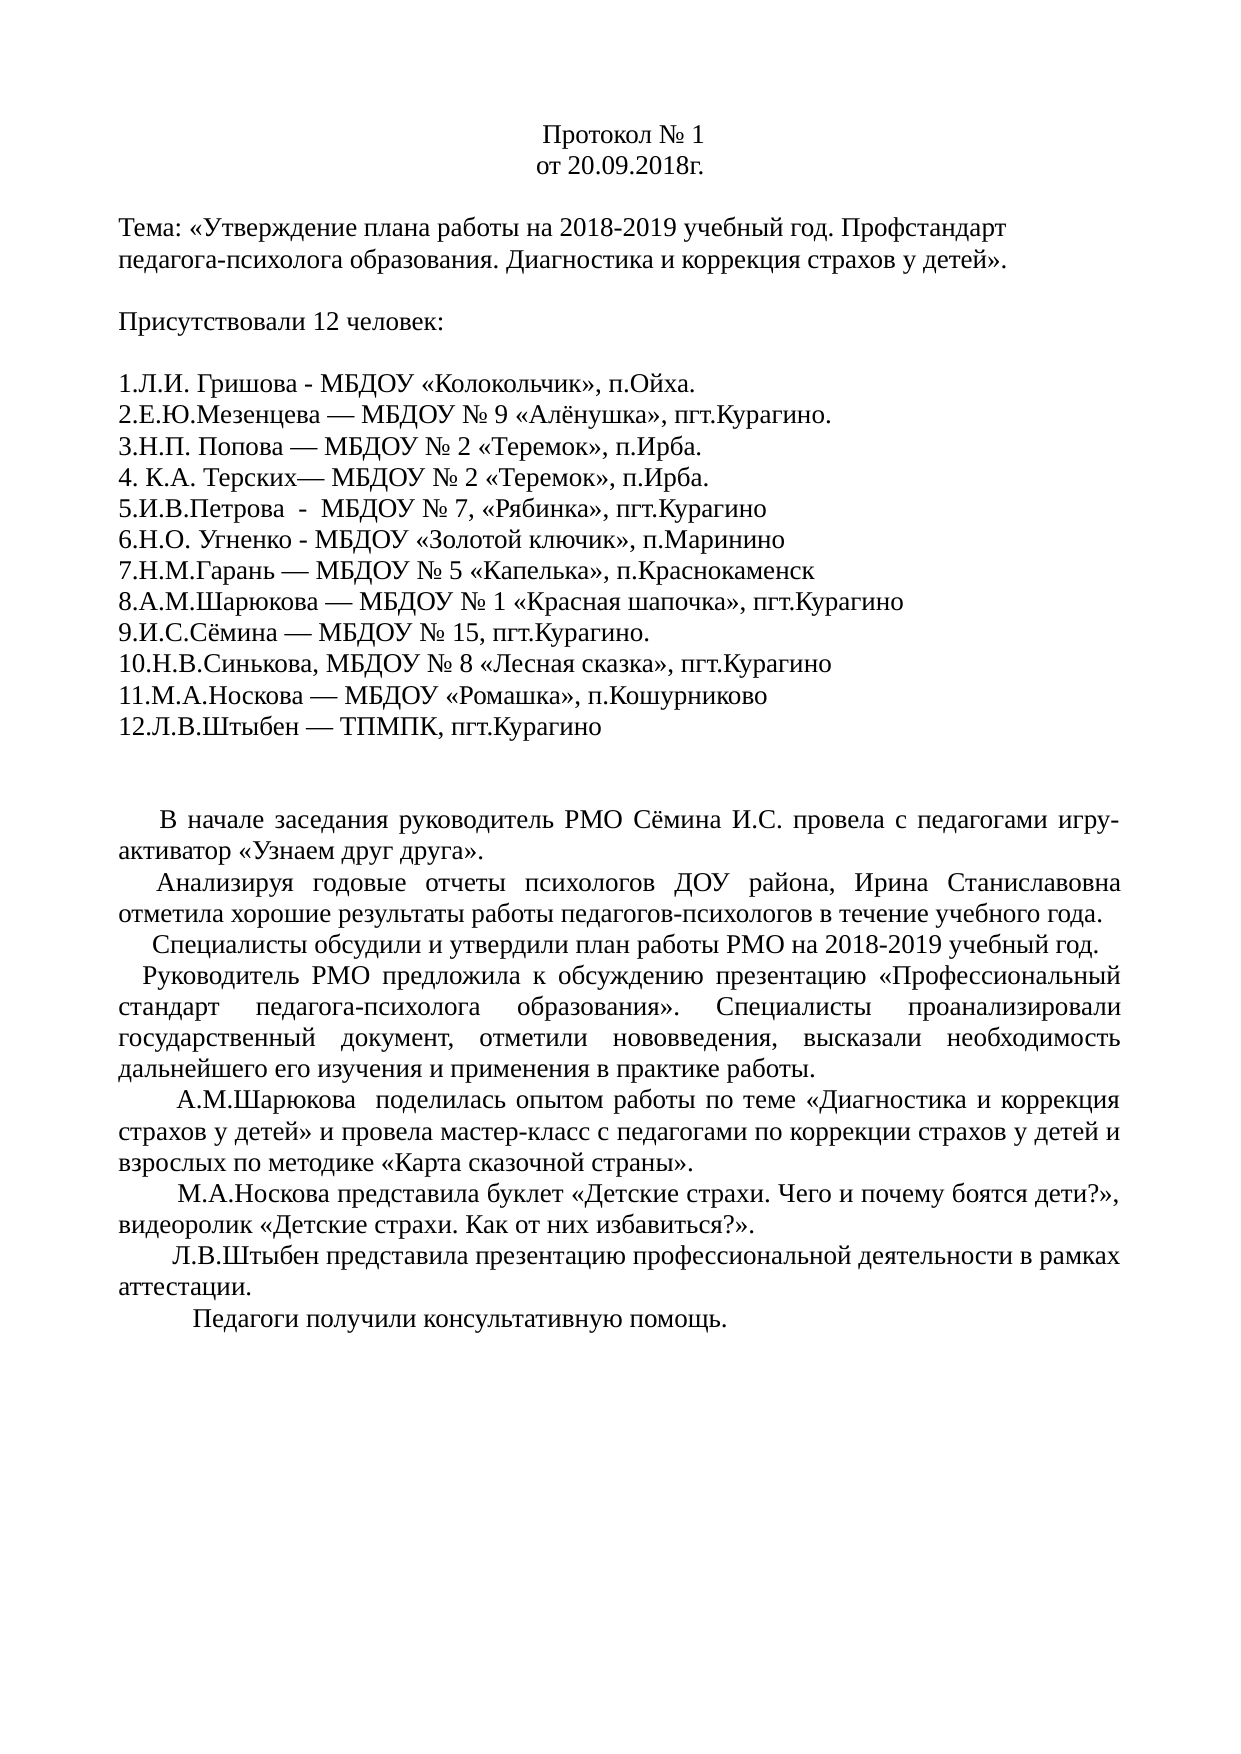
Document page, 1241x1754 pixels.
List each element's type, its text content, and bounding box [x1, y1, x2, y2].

text Руководитель РМО предложила к обсуждению презентацию «Профессиональный стандарт педагога-психолога образования». Специалисты проанализировали государственный документ, отметили нововведения, высказали необходимость дальнейшего его изучения и применения в практике работы. [118, 959, 1122, 1084]
text 12.Л.В.Штыбен — ТПМПК, пгт.Курагино [118, 710, 1122, 741]
text М.А.Носкова представила буклет «Детские страхи. Чего и почему боятся дети?», видеоролик «Детские страхи. Как от них избавиться?». [118, 1177, 1122, 1239]
text 6.Н.О. Угненко - МБДОУ «Золотой ключик», п.Маринино [118, 523, 1122, 554]
text 7.Н.М.Гарань — МБДОУ № 5 «Капелька», п.Краснокаменск [118, 554, 1122, 585]
text 9.И.С.Сёмина — МБДОУ № 15, пгт.Курагино. [118, 616, 1122, 648]
text Специалисты обсудили и утвердили план работы РМО на 2018-2019 учебный год. [118, 928, 1122, 959]
text 11.М.А.Носкова — МБДОУ «Ромашка», п.Кошурниково [118, 679, 1122, 710]
text 4. К.А. Терских— МБДОУ № 2 «Теремок», п.Ирба. [118, 461, 1122, 492]
text 8.А.М.Шарюкова — МБДОУ № 1 «Красная шапочка», пгт.Курагино [118, 585, 1122, 616]
text А.М.Шарюкова поделилась опытом работы по теме «Диагностика и коррекция страхов у детей» и провела мастер-класс с педагогами по коррекции страхов у детей и взрослых по методике «Карта сказочной страны». [118, 1084, 1122, 1177]
text 5.И.В.Петрова - МБДОУ № 7, «Рябинка», пгт.Курагино [118, 492, 1122, 523]
text 2.Е.Ю.Мезенцева — МБДОУ № 9 «Алёнушка», пгт.Курагино. [118, 398, 1122, 429]
text Протокол № 1 [118, 118, 1122, 149]
text В начале заседания руководитель РМО Сёмина И.С. провела с педагогами игру-активатор «Узнаем друг друга». [118, 803, 1122, 866]
text Тема: «Утверждение плана работы на 2018-2019 учебный год. Профстандарт педагога-психолога образования. Диагностика и коррекция страхов у детей». [118, 212, 1122, 274]
text Педагоги получили консультативную помощь. [118, 1302, 1122, 1333]
text 10.Н.В.Синькова, МБДОУ № 8 «Лесная сказка», пгт.Курагино [118, 648, 1122, 679]
text от 20.09.2018г. [118, 149, 1122, 180]
text Присутствовали 12 человек: [118, 305, 1122, 336]
text 3.Н.П. Попова — МБДОУ № 2 «Теремок», п.Ирба. [118, 429, 1122, 461]
text Л.В.Штыбен представила презентацию профессиональной деятельности в рамках аттестации. [118, 1239, 1122, 1302]
text Анализируя годовые отчеты психологов ДОУ района, Ирина Станиславовна отметила хорошие результаты работы педагогов-психологов в течение учебного года. [118, 866, 1122, 928]
text 1.Л.И. Гришова - МБДОУ «Колокольчик», п.Ойха. [118, 367, 1122, 398]
